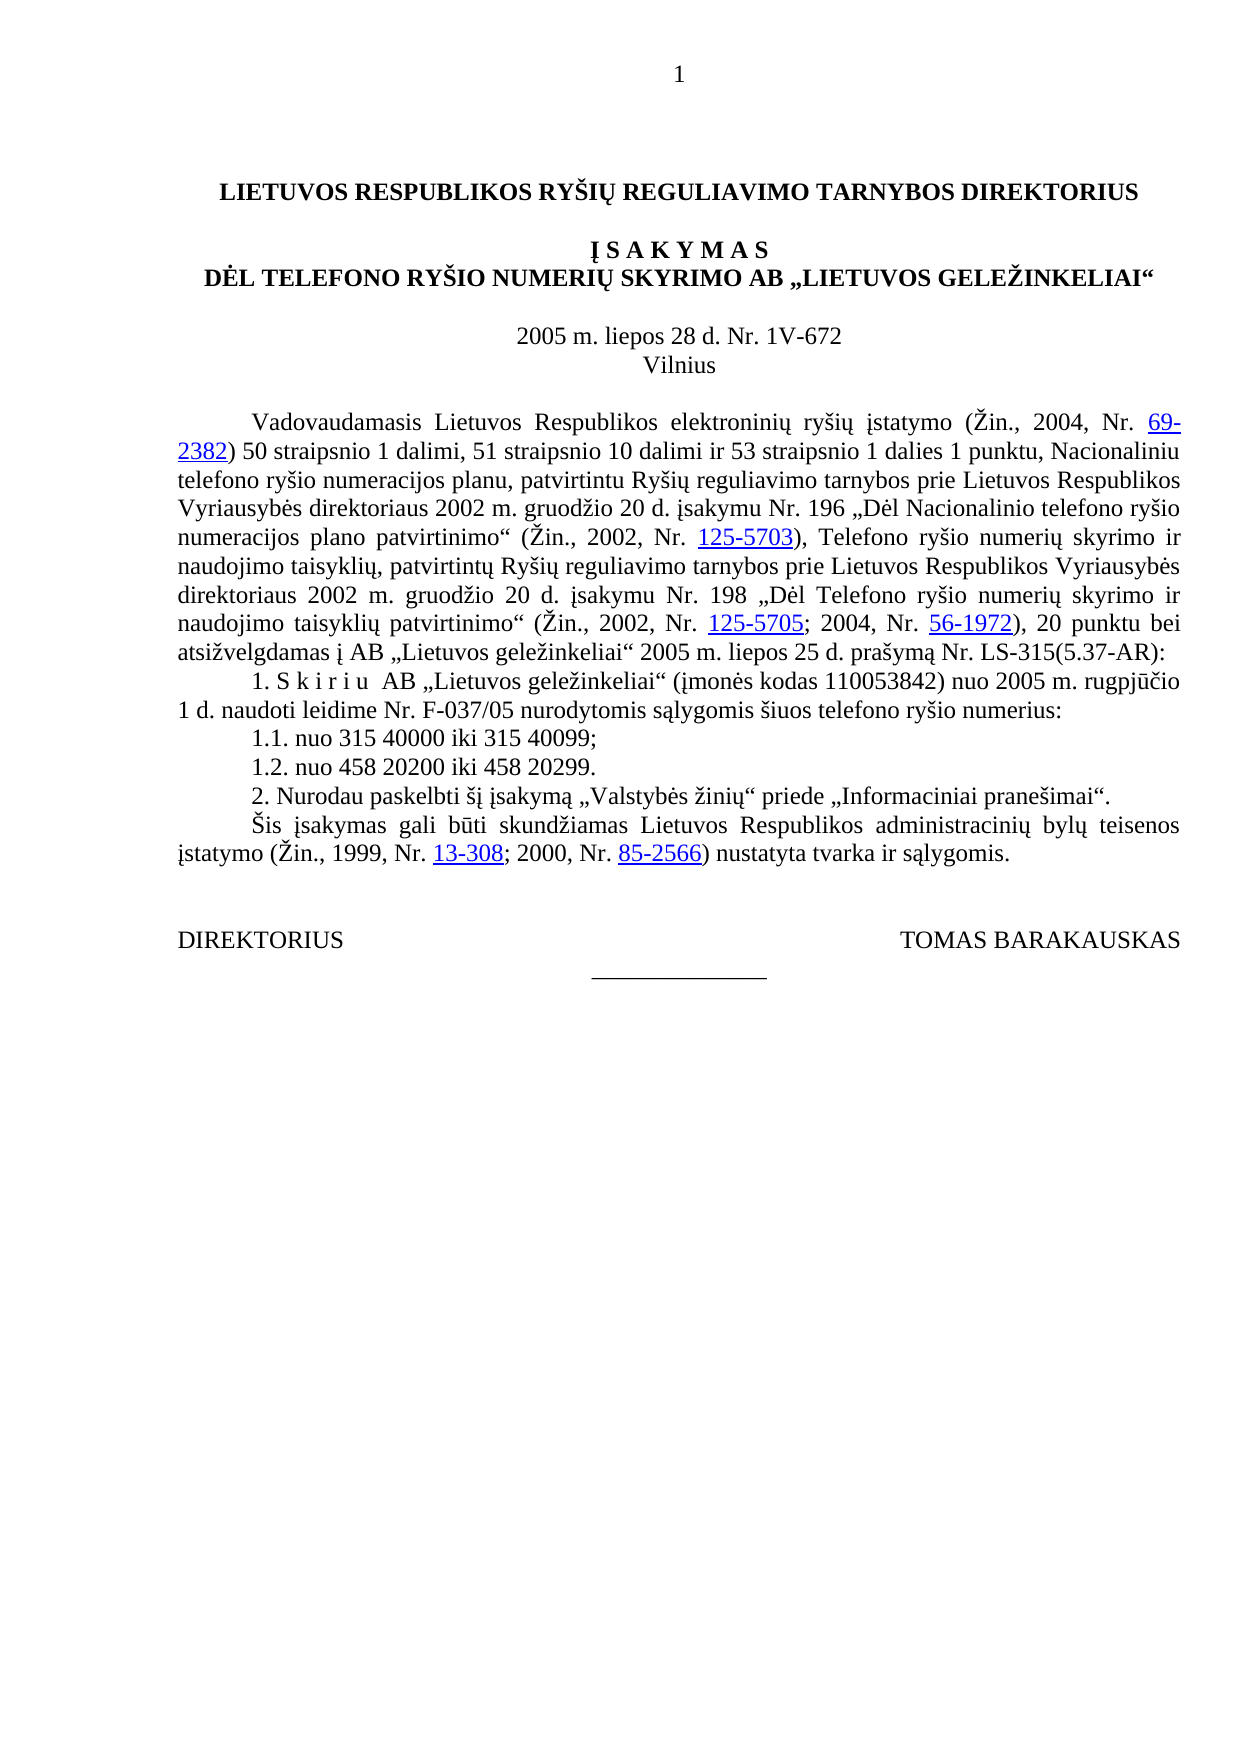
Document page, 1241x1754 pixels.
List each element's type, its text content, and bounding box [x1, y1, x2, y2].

text Vadovaudamasis Lietuvos Respublikos elektroninių ryšių įstatymo (Žin., 2004, Nr. 69-2382) 50 straipsnio 1 dalimi, 51 straipsnio 10 dalimi ir 53 straipsnio 1 dalies 1 punktu, Nacionaliniu telefono ryšio numeracijos planu, patvirtintu Ryšių reguliavimo tarnybos prie Lietuvos Respublikos Vyriausybės direktoriaus 2002 m. gruodžio 20 d. įsakymu Nr. 196 „Dėl Nacionalinio telefono ryšio numeracijos plano patvirtinimo“ (Žin., 2002, Nr. 125-5703), Telefono ryšio numerių skyrimo ir naudojimo taisyklių, patvirtintų Ryšių reguliavimo tarnybos prie Lietuvos Respublikos Vyriausybės direktoriaus 2002 m. gruodžio 20 d. įsakymu Nr. 198 „Dėl Telefono ryšio numerių skyrimo ir naudojimo taisyklių patvirtinimo“ (Žin., 2002, Nr. 125-5705; 2004, Nr. 56-1972), 20 punktu bei atsižvelgdamas į AB „Lietuvos geležinkeliai“ 2005 m. liepos 25 d. prašymą Nr. LS-315(5.37-AR): [177, 407, 1181, 666]
text Į S A K Y M A S [177, 235, 1181, 263]
text 1.1. nuo 315 40000 iki 315 40099; [177, 723, 1181, 752]
text 2005 m. liepos 28 d. Nr. 1V-672 [177, 321, 1181, 350]
text 1. Skiriu AB „Lietuvos geležinkeliai“ (įmonės kodas 110053842) nuo 2005 m. rugpjūčio 1 d. naudoti leidime Nr. F-037/05 nurodytomis sąlygomis šiuos telefono ryšio numerius: [177, 666, 1181, 723]
text 2. Nurodau paskelbti šį įsakymą „Valstybės žinių“ priede „Informaciniai pranešimai“. [177, 781, 1181, 810]
text Vilnius [177, 350, 1181, 378]
text ______________ [177, 953, 1181, 982]
text LIETUVOS RESPUBLIKOS RYŠIŲ REGULIAVIMO TARNYBOS DIREKTORIUS [177, 177, 1181, 206]
text DĖL TELEFONO RYŠIO NUMERIŲ SKYRIMO AB „LIETUVOS GELEŽINKELIAI“ [177, 263, 1181, 292]
text Šis įsakymas gali būti skundžiamas Lietuvos Respublikos administracinių bylų teisenos įstatymo (Žin., 1999, Nr. 13-308; 2000, Nr. 85-2566) nustatyta tvarka ir sąlygomis. [177, 810, 1181, 867]
text 1.2. nuo 458 20200 iki 458 20299. [177, 752, 1181, 781]
text DIREKTORIUS TOMAS BARAKAUSKAS [177, 925, 1181, 953]
